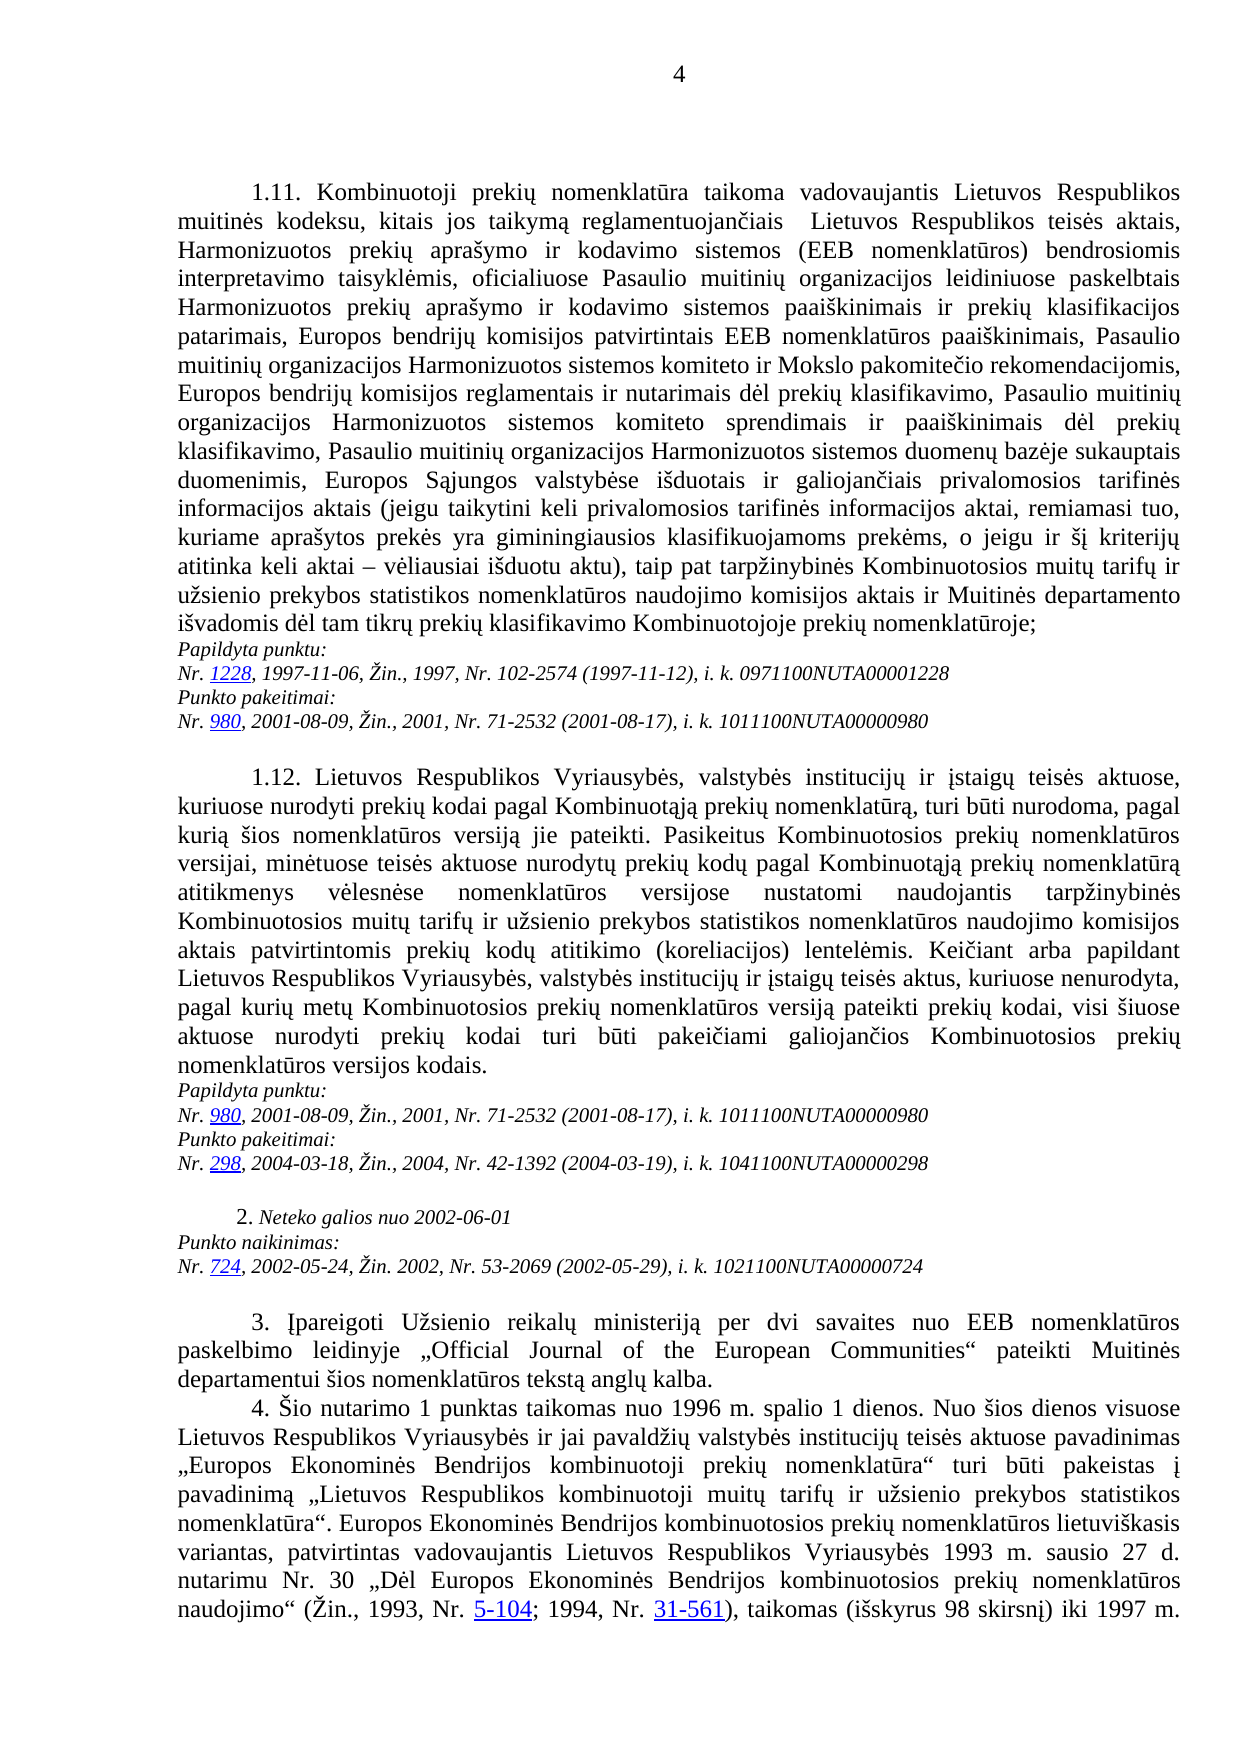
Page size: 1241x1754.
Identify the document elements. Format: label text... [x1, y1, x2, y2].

text Papildyta punktu: [177, 1078, 1181, 1102]
text Nr. 980, 2001-08-09, Žin., 2001, Nr. 71-2532 (2001-08-17), i. k. 1011100NUTA00000980 [177, 1102, 1181, 1127]
text 1.11. Kombinuotoji prekių nomenklatūra taikoma vadovaujantis Lietuvos Respublikos muitinės kodeksu, kitais jos taikymą reglamentuojančiais Lietuvos Respublikos teisės aktais, Harmonizuotos prekių aprašymo ir kodavimo sistemos (EEB nomenklatūros) bendrosiomis interpretavimo taisyklėmis, oficialiuose Pasaulio muitinių organizacijos leidiniuose paskelbtais Harmonizuotos prekių aprašymo ir kodavimo sistemos paaiškinimais ir prekių klasifikacijos patarimais, Europos bendrijų komisijos patvirtintais EEB nomenklatūros paaiškinimais, Pasaulio muitinių organizacijos Harmonizuotos sistemos komiteto ir Mokslo pakomitečio rekomendacijomis, Europos bendrijų komisijos reglamentais ir nutarimais dėl prekių klasifikavimo, Pasaulio muitinių organizacijos Harmonizuotos sistemos komiteto sprendimais ir paaiškinimais dėl prekių klasifikavimo, Pasaulio muitinių organizacijos Harmonizuotos sistemos duomenų bazėje sukauptais duomenimis, Europos Sąjungos valstybėse išduotais ir galiojančiais privalomosios tarifinės informacijos aktais (jeigu taikytini keli privalomosios tarifinės informacijos aktai, remiamasi tuo, kuriame aprašytos prekės yra giminingiausios klasifikuojamoms prekėms, o jeigu ir šį kriterijų atitinka keli aktai – vėliausiai išduotu aktu), taip pat tarpžinybinės Kombinuotosios muitų tarifų ir užsienio prekybos statistikos nomenklatūros naudojimo komisijos aktais ir Muitinės departamento išvadomis dėl tam tikrų prekių klasifikavimo Kombinuotojoje prekių nomenklatūroje; [177, 177, 1181, 637]
text Punkto pakeitimai: [177, 685, 1181, 709]
text Nr. 724, 2002-05-24, Žin. 2002, Nr. 53-2069 (2002-05-29), i. k. 1021100NUTA00000724 [177, 1254, 1181, 1278]
text 4. Šio nutarimo 1 punktas taikomas nuo 1996 m. spalio 1 dienos. Nuo šios dienos visuose Lietuvos Respublikos Vyriausybės ir jai pavaldžių valstybės institucijų teisės aktuose pavadinimas „Europos Ekonominės Bendrijos kombinuotoji prekių nomenklatūra“ turi būti pakeistas į pavadinimą „Lietuvos Respublikos kombinuotoji muitų tarifų ir užsienio prekybos statistikos nomenklatūra“. Europos Ekonominės Bendrijos kombinuotosios prekių nomenklatūros lietuviškasis variantas, patvirtintas vadovaujantis Lietuvos Respublikos Vyriausybės 1993 m. sausio 27 d. nutarimu Nr. 30 „Dėl Europos Ekonominės Bendrijos kombinuotosios prekių nomenklatūros naudojimo“ (Žin., 1993, Nr. 5-104; 1994, Nr. 31-561), taikomas (išskyrus 98 skirsnį) iki 1997 m. [177, 1393, 1181, 1623]
text Nr. 1228, 1997-11-06, Žin., 1997, Nr. 102-2574 (1997-11-12), i. k. 0971100NUTA00001228 [177, 661, 1181, 685]
text 1.12. Lietuvos Respublikos Vyriausybės, valstybės institucijų ir įstaigų teisės aktuose, kuriuose nurodyti prekių kodai pagal Kombinuotąją prekių nomenklatūrą, turi būti nurodoma, pagal kurią šios nomenklatūros versiją jie pateikti. Pasikeitus Kombinuotosios prekių nomenklatūros versijai, minėtuose teisės aktuose nurodytų prekių kodų pagal Kombinuotąją prekių nomenklatūrą atitikmenys vėlesnėse nomenklatūros versijose nustatomi naudojantis tarpžinybinės Kombinuotosios muitų tarifų ir užsienio prekybos statistikos nomenklatūros naudojimo komisijos aktais patvirtintomis prekių kodų atitikimo (koreliacijos) lentelėmis. Keičiant arba papildant Lietuvos Respublikos Vyriausybės, valstybės institucijų ir įstaigų teisės aktus, kuriuose nenurodyta, pagal kurių metų Kombinuotosios prekių nomenklatūros versiją pateikti prekių kodai, visi šiuose aktuose nurodyti prekių kodai turi būti pakeičiami galiojančios Kombinuotosios prekių nomenklatūros versijos kodais. [177, 762, 1181, 1078]
text Nr. 980, 2001-08-09, Žin., 2001, Nr. 71-2532 (2001-08-17), i. k. 1011100NUTA00000980 [177, 709, 1181, 733]
text Punkto pakeitimai: [177, 1127, 1181, 1151]
text Nr. 298, 2004-03-18, Žin., 2004, Nr. 42-1392 (2004-03-19), i. k. 1041100NUTA00000298 [177, 1151, 1181, 1175]
text 2. Neteko galios nuo 2002-06-01 [177, 1203, 1181, 1230]
text 3. Įpareigoti Užsienio reikalų ministeriją per dvi savaites nuo EEB nomenklatūros paskelbimo leidinyje „Official Journal of the European Communities“ pateikti Muitinės departamentui šios nomenklatūros tekstą anglų kalba. [177, 1307, 1181, 1393]
text Punkto naikinimas: [177, 1230, 1181, 1254]
text Papildyta punktu: [177, 637, 1181, 661]
